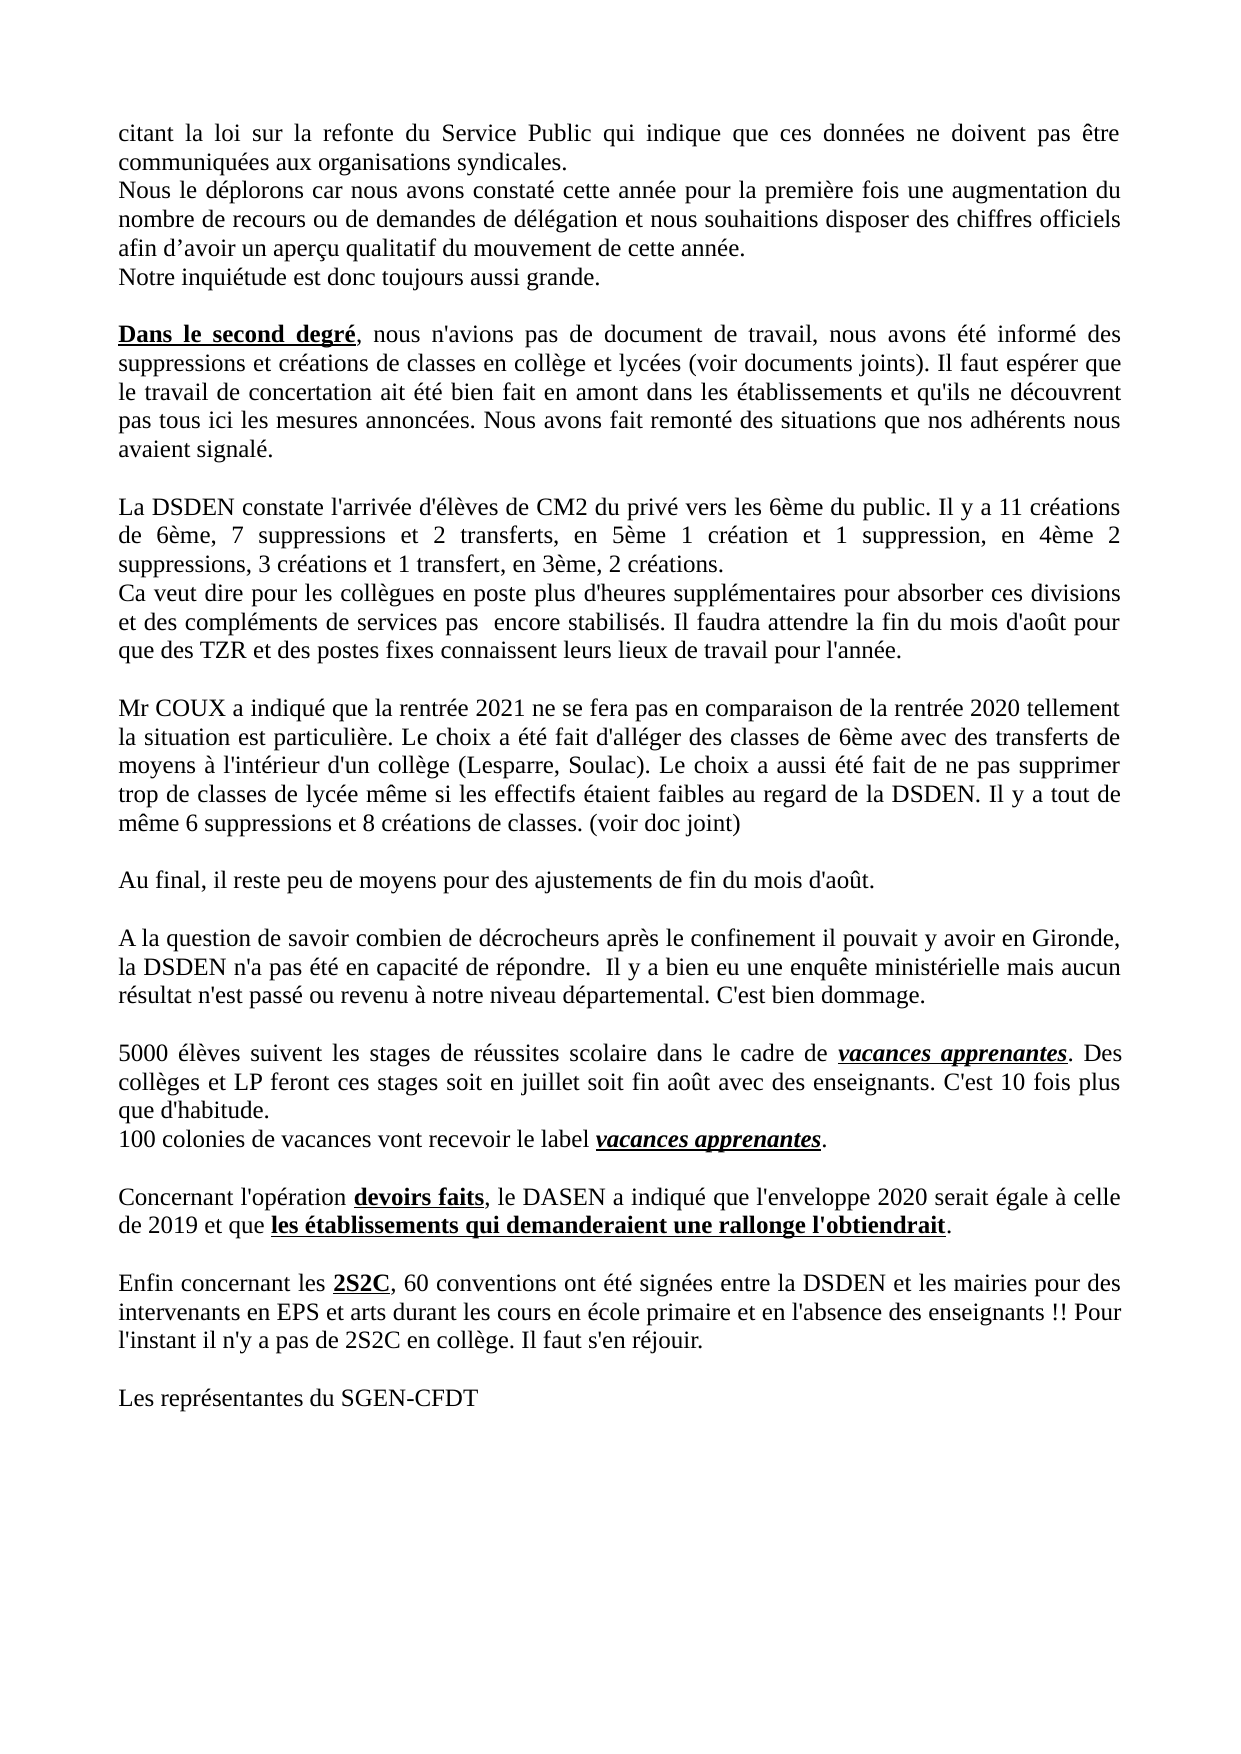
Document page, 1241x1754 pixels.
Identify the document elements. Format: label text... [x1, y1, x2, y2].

text Les représentantes du SGEN-CFDT [118, 1383, 1122, 1412]
text Ca veut dire pour les collègues en poste plus d'heures supplémentaires pour absorber ces divisions et des compléments de services pas encore stabilisés. Il faudra attendre la fin du mois d'août pour que des TZR et des postes fixes connaissent leurs lieux de travail pour l'année. [118, 578, 1122, 664]
text Dans le second degré, nous n'avions pas de document de travail, nous avons été informé des suppressions et créations de classes en collège et lycées (voir documents joints). Il faut espérer que le travail de concertation ait été bien fait en amont dans les établissements et qu'ils ne découvrent pas tous ici les mesures annoncées. Nous avons fait remonté des situations que nos adhérents nous avaient signalé. [118, 319, 1122, 463]
text Nous le déplorons car nous avons constaté cette année pour la première fois une augmentation du nombre de recours ou de demandes de délégation et nous souhaitions disposer des chiffres officiels afin d’avoir un aperçu qualitatif du mouvement de cette année. [118, 176, 1122, 262]
text Mr COUX a indiqué que la rentrée 2021 ne se fera pas en comparaison de la rentrée 2020 tellement la situation est particulière. Le choix a été fait d'alléger des classes de 6ème avec des transferts de moyens à l'intérieur d'un collège (Lesparre, Soulac). Le choix a aussi été fait de ne pas supprimer trop de classes de lycée même si les effectifs étaient faibles au regard de la DSDEN. Il y a tout de même 6 suppressions et 8 créations de classes. (voir doc joint) [118, 693, 1122, 837]
text A la question de savoir combien de décrocheurs après le confinement il pouvait y avoir en Gironde, la DSDEN n'a pas été en capacité de répondre. Il y a bien eu une enquête ministérielle mais aucun résultat n'est passé ou revenu à notre niveau départemental. C'est bien dommage. [118, 923, 1122, 1009]
text Au final, il reste peu de moyens pour des ajustements de fin du mois d'août. [118, 866, 1122, 894]
text 100 colonies de vacances vont recevoir le label vacances apprenantes. [118, 1124, 1122, 1153]
text citant la loi sur la refonte du Service Public qui indique que ces données ne doivent pas être communiquées aux organisations syndicales. [118, 118, 1122, 176]
text Concernant l'opération devoirs faits, le DASEN a indiqué que l'enveloppe 2020 serait égale à celle de 2019 et que les établissements qui demanderaient une rallonge l'obtiendrait. [118, 1182, 1122, 1239]
text La DSDEN constate l'arrivée d'élèves de CM2 du privé vers les 6ème du public. Il y a 11 créations de 6ème, 7 suppressions et 2 transferts, en 5ème 1 création et 1 suppression, en 4ème 2 suppressions, 3 créations et 1 transfert, en 3ème, 2 créations. [118, 492, 1122, 578]
text Enfin concernant les 2S2C, 60 conventions ont été signées entre la DSDEN et les mairies pour des intervenants en EPS et arts durant les cours en école primaire et en l'absence des enseignants !! Pour l'instant il n'y a pas de 2S2C en collège. Il faut s'en réjouir. [118, 1268, 1122, 1354]
text 5000 élèves suivent les stages de réussites scolaire dans le cadre de vacances apprenantes. Des collèges et LP feront ces stages soit en juillet soit fin août avec des enseignants. C'est 10 fois plus que d'habitude. [118, 1038, 1122, 1124]
text Notre inquiétude est donc toujours aussi grande. [118, 262, 1122, 291]
